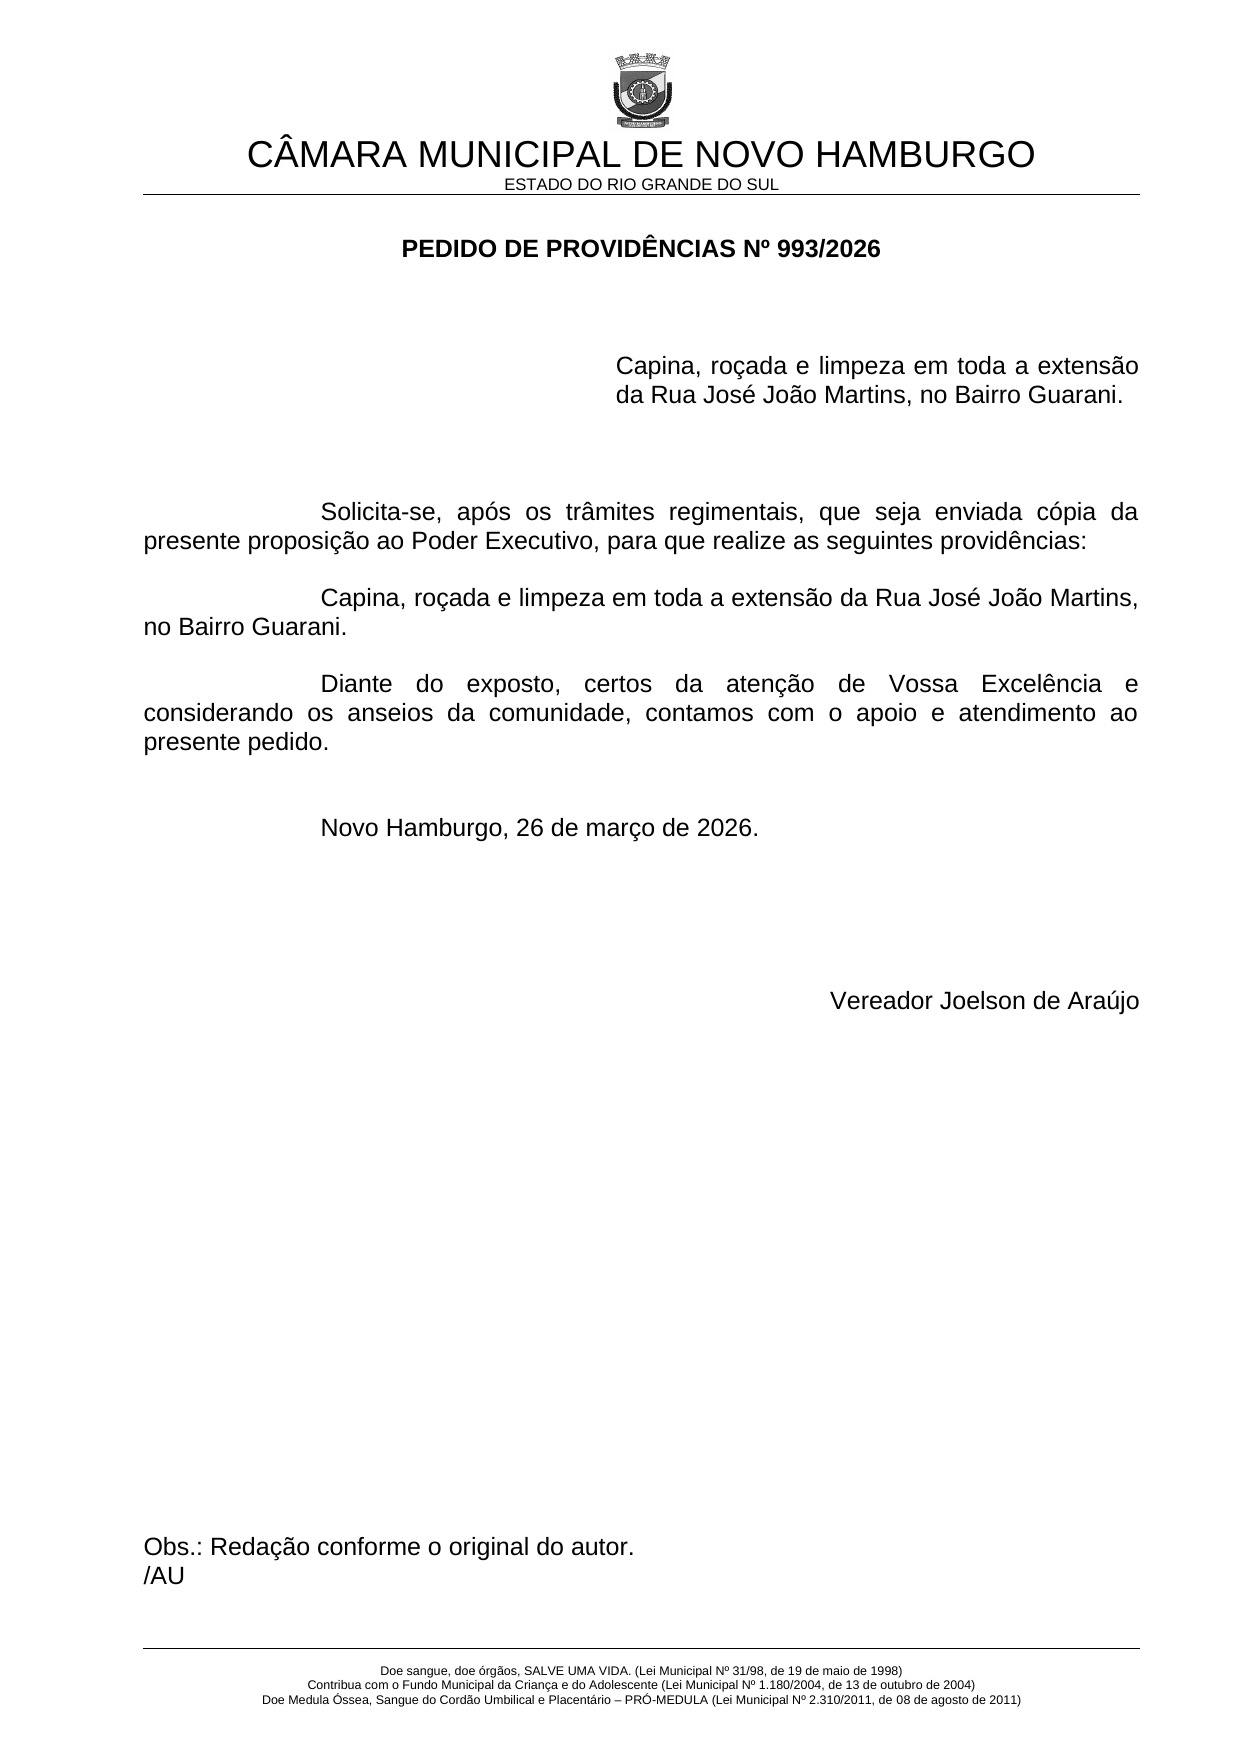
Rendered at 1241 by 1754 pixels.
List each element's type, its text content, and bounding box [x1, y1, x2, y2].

text Obs.: Redação conforme o original do autor. [143, 1532, 1140, 1561]
text Vereador Joelson de Araújo [143, 986, 1140, 1014]
text Capina, roçada e limpeza em toda a extensão da Rua José João Martins, no Bairro Guarani. [616, 351, 1140, 408]
text Capina, roçada e limpeza em toda a extensão da Rua José João Martins, no Bairro Guarani. [143, 583, 1140, 641]
text /AU [143, 1561, 1140, 1589]
text Novo Hamburgo, 26 de março de 2026. [143, 813, 1140, 842]
text PEDIDO DE PROVIDÊNCIAS Nº 993/2026 [143, 234, 1140, 262]
text Diante do exposto, certos da atenção de Vossa Excelência e considerando os anseios da comunidade, contamos com o apoio e atendimento ao presente pedido. [143, 669, 1140, 756]
text Solicita-se, após os trâmites regimentais, que seja enviada cópia da presente proposição ao Poder Executivo, para que realize as seguintes providências: [143, 497, 1140, 554]
